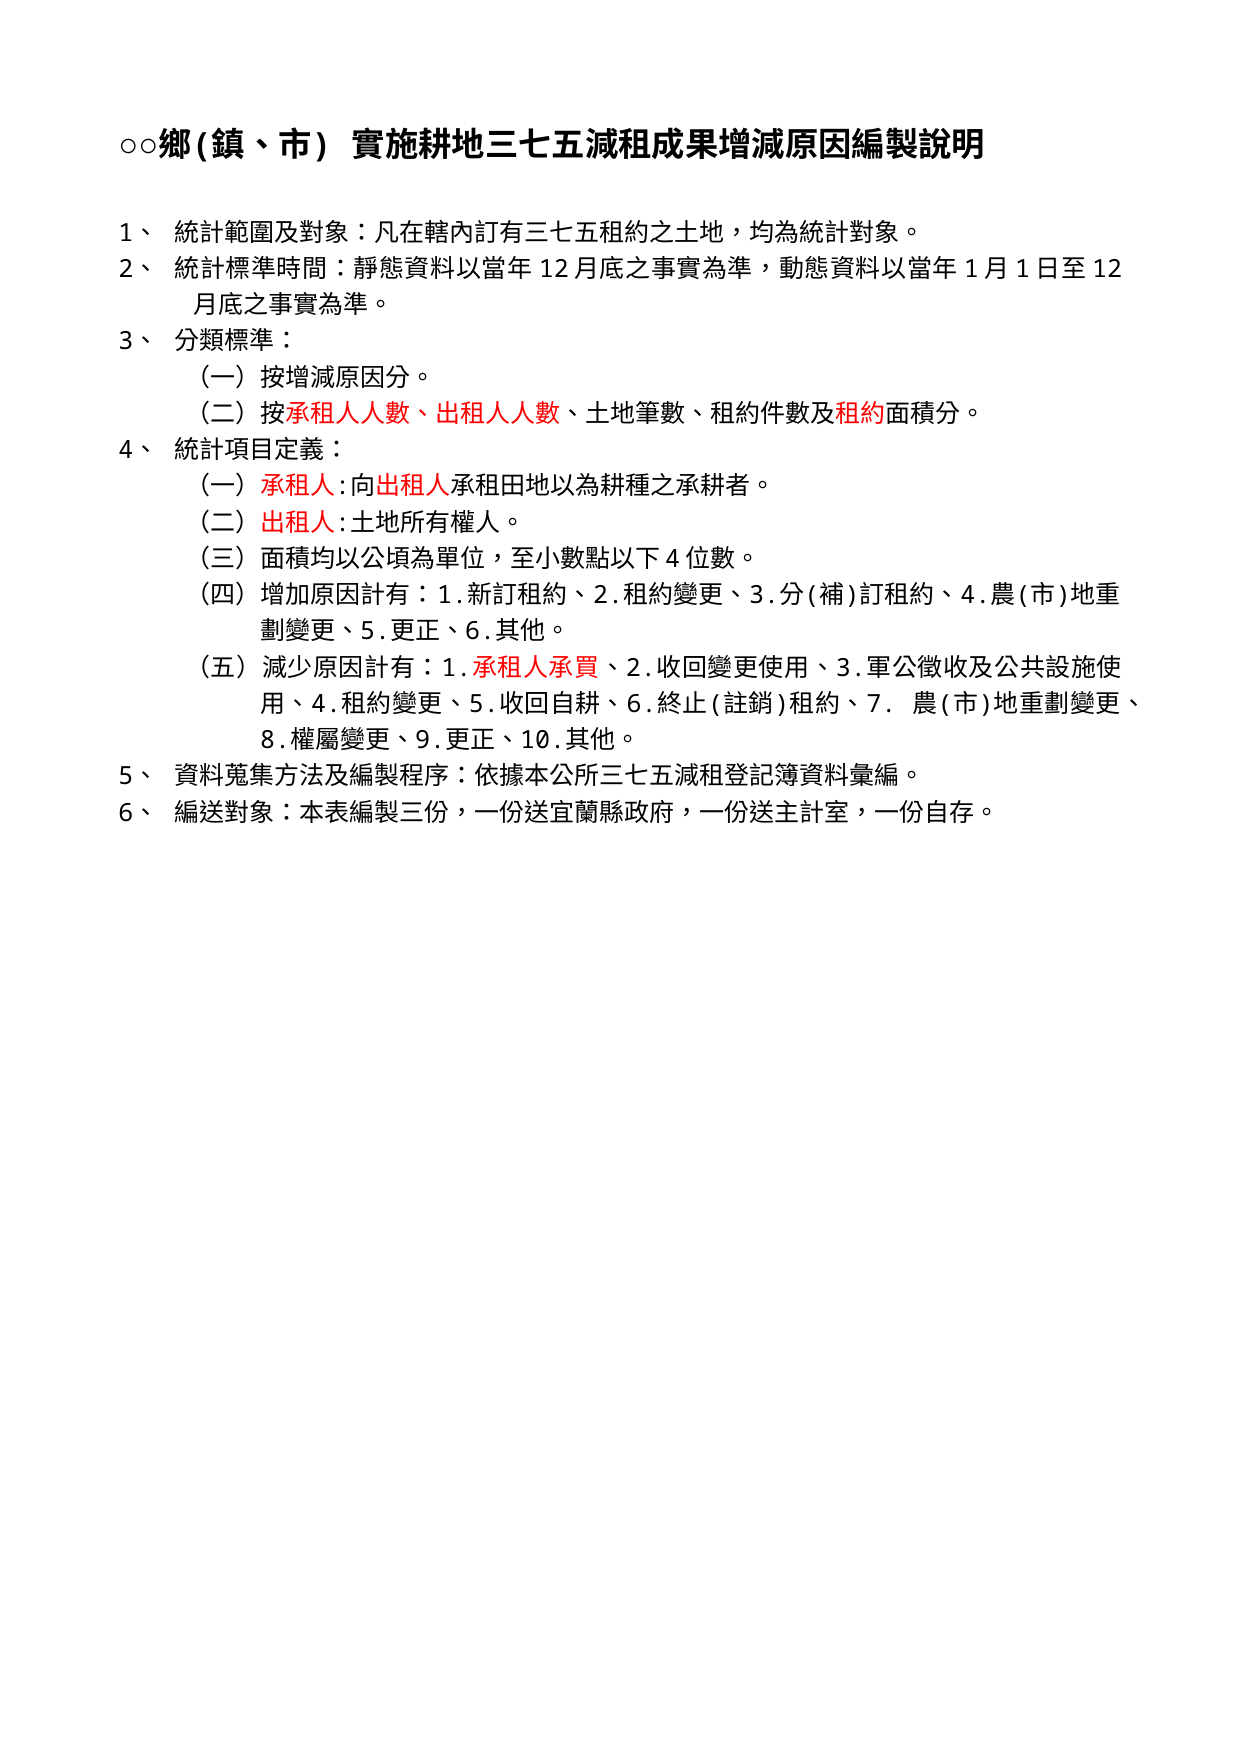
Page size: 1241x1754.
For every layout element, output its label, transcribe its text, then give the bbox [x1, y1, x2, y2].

text （二）按承租人人數、出租人人數、土地筆數、租約件數及租約面積分。 [185, 393, 1122, 429]
list 編送對象：本表編製三份，一份送宜蘭縣政府，一份送主計室，一份自存。 [118, 792, 1122, 828]
list 統計範圍及對象：凡在轄內訂有三七五租約之土地，均為統計對象。 [118, 212, 1122, 248]
text ○○鄉(鎮、市) 實施耕地三七五減租成果增減原因編製說明 [118, 118, 1097, 167]
list 統計標準時間：靜態資料以當年12月底之事實為準，動態資料以當年1月1日至12月底之事實為準。 [118, 248, 1122, 321]
text （二）出租人:土地所有權人。 [185, 502, 1122, 538]
text （四）增加原因計有：1.新訂租約、2.租約變更、3.分(補)訂租約、4.農(市)地重劃變更、5.更正、6.其他。 [185, 574, 1122, 647]
text （五）減少原因計有：1.承租人承買、2.收回變更使用、3.軍公徵收及公共設施使用、4.租約變更、5.收回自耕、6.終止(註銷)租約、7. 農(市)地重劃變更、8.權屬變更、9.更正、10.其他。 [185, 647, 1122, 756]
list 分類標準： [118, 321, 1122, 357]
text （三）面積均以公頃為單位，至小數點以下4位數。 [185, 538, 1122, 574]
list 統計項目定義： [118, 429, 1122, 466]
text （一）按增減原因分。 [185, 357, 1122, 393]
list 資料蒐集方法及編製程序：依據本公所三七五減租登記簿資料彙編。 [118, 756, 1122, 792]
text （一）承租人:向出租人承租田地以為耕種之承耕者。 [185, 466, 1122, 502]
